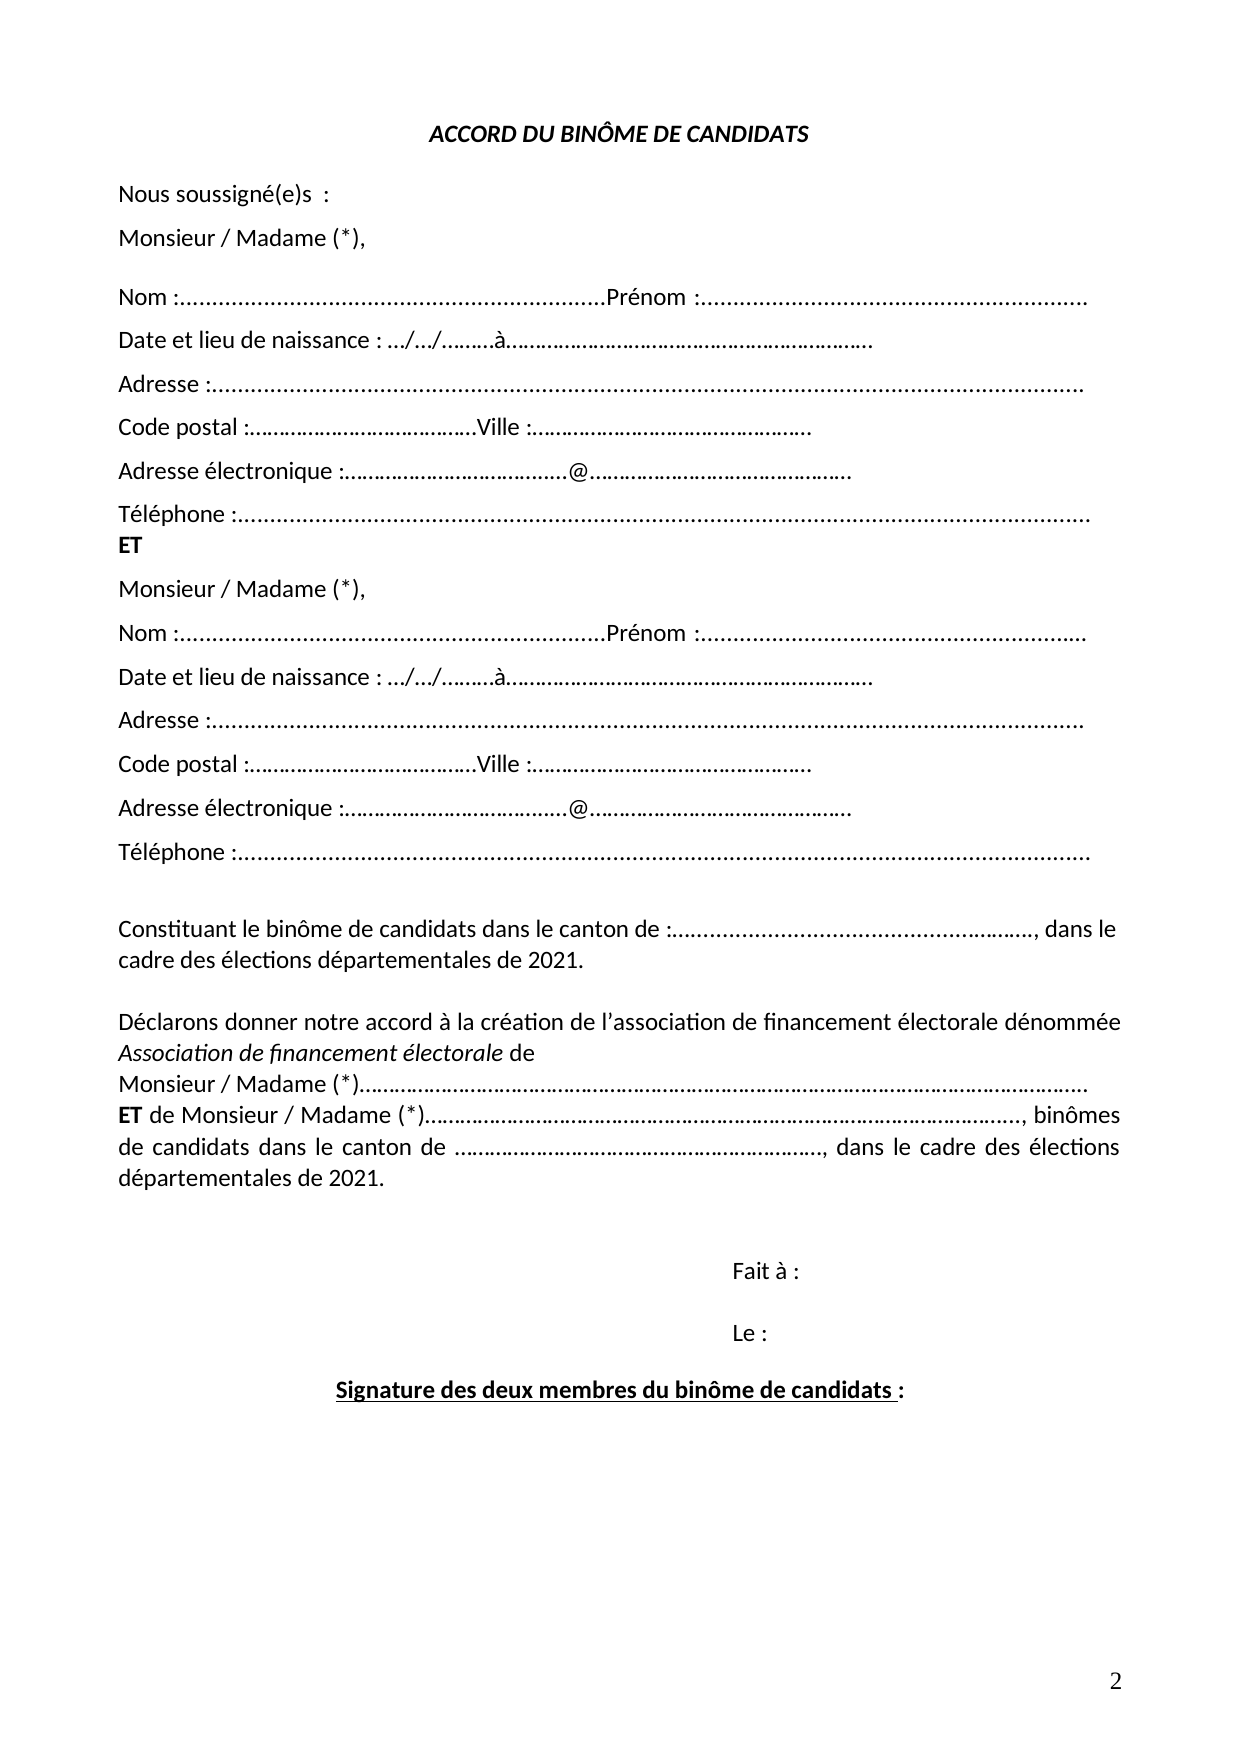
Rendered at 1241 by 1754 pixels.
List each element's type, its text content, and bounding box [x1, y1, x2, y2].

text Code postal :…………………………………Ville :………………………………………… [118, 748, 1122, 779]
text Nom :..................................................................Prénom :.........................................................… [118, 617, 1122, 648]
text Nom :..................................................................Prénom :............................................................ [118, 281, 1122, 312]
text ET [118, 529, 1122, 560]
text Déclarons donner notre accord à la création de l’association de financement électorale dénommée Association de financement électorale de [118, 1006, 1122, 1068]
text Accord du binÔme de candidats [118, 118, 1122, 149]
text Monsieur / Madame (*)…………………………………………………………………………………………………………….. [118, 1068, 1122, 1099]
text Nous soussigné(e)s : [118, 178, 1122, 209]
text Monsieur / Madame (*), [118, 573, 1122, 604]
text Adresse électronique :……………………………..…@……………………………………… [118, 455, 1122, 486]
text ET de Monsieur / Madame (*)………………………………………………………………………………………..., binômes de candidats dans le canton de ………………………………………………………, dans le cadre des élections départementales de 2021. [118, 1099, 1122, 1193]
text Signature des deux membres du binôme de candidats : [118, 1379, 1122, 1404]
text Date et lieu de naissance : …/…/………à……………………………………………………… [118, 661, 1122, 692]
text Fait à : [732, 1255, 1122, 1286]
text Le : [732, 1317, 1122, 1348]
text Adresse :....................................................................................................................................... [118, 368, 1122, 399]
text Monsieur / Madame (*), [118, 222, 1122, 253]
text Date et lieu de naissance : …/…/………à……………………………………………………… [118, 324, 1122, 355]
text Téléphone :.................................................................................................................................... [118, 498, 1122, 529]
text Constituant le binôme de candidats dans le canton de :…............................................………., dans le cadre des élections départementales de 2021. [118, 913, 1122, 975]
text Code postal :…………………………………Ville :………………………………………… [118, 411, 1122, 442]
text Adresse électronique :……………………………..…@……………………………………… [118, 792, 1122, 823]
text Téléphone :.................................................................................................................................... [118, 836, 1122, 867]
text Adresse :....................................................................................................................................... [118, 704, 1122, 735]
